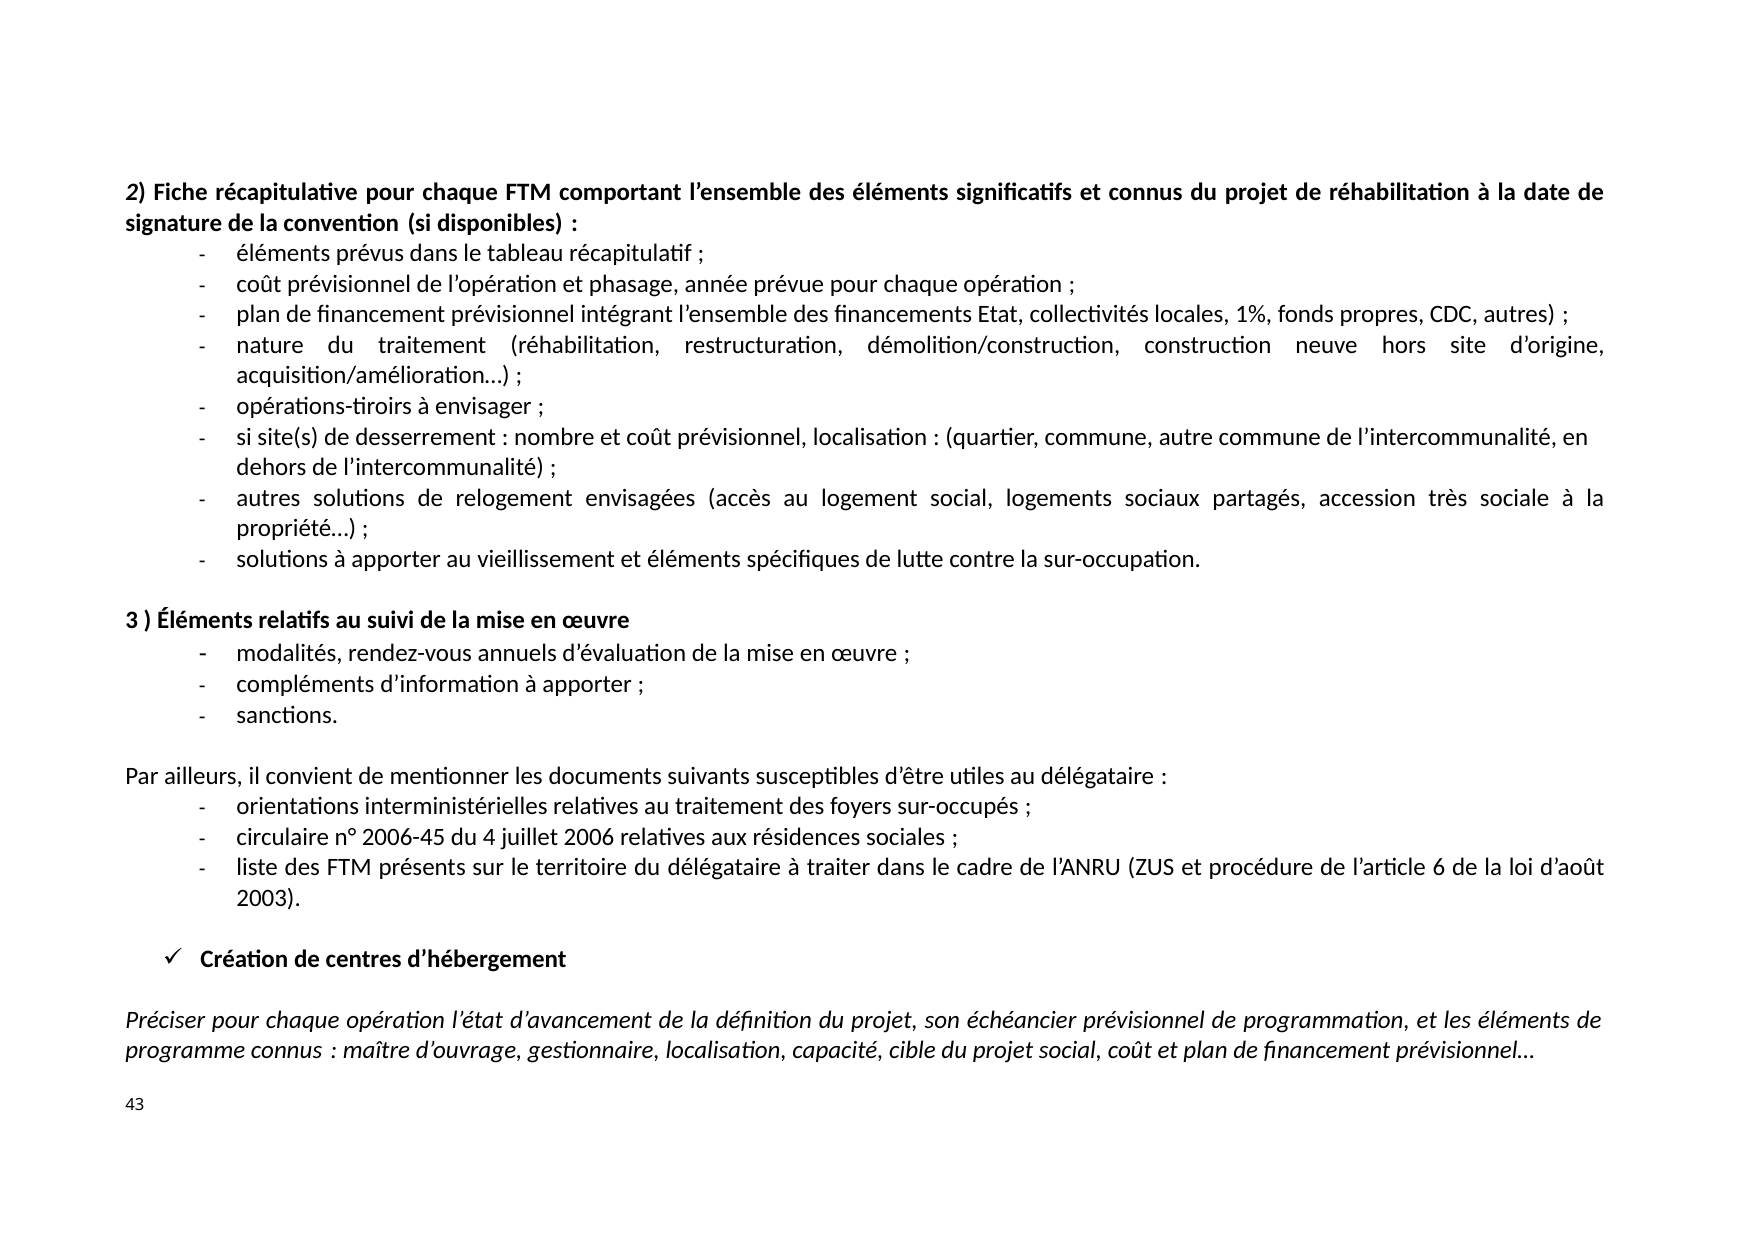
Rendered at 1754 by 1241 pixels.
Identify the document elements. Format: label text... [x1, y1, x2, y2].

list autres solutions de relogement envisagées (accès au logement social, logements sociaux partagés, accession très sociale à la propriété…) ; [199, 482, 1606, 543]
list nature du traitement (réhabilitation, restructuration, démolition/construction, construction neuve hors site d’origine, acquisition/amélioration…) ; [199, 329, 1606, 390]
list éléments prévus dans le tableau récapitulatif ; [199, 237, 1606, 268]
list coût prévisionnel de l’opération et phasage, année prévue pour chaque opération ; [199, 268, 1606, 298]
list compléments d’information à apporter ; [199, 668, 1606, 699]
list circulaire n° 2006-45 du 4 juillet 2006 relatives aux résidences sociales ; [199, 821, 1606, 851]
list si site(s) de desserrement : nombre et coût prévisionnel, localisation : (quartier, commune, autre commune de l’intercommunalité, en dehors de l’intercommunalité) ; [199, 421, 1606, 482]
list opérations-tiroirs à envisager ; [199, 390, 1606, 421]
text 2) Fiche récapitulative pour chaque FTM comportant l’ensemble des éléments significatifs et connus du projet de réhabilitation à la date de signature de la convention (si disponibles) : [125, 176, 1606, 237]
text Par ailleurs, il convient de mentionner les documents suivants susceptibles d’être utiles au délégataire : [125, 760, 1606, 790]
list orientations interministérielles relatives au traitement des foyers sur-occupés ; [199, 790, 1606, 821]
text Préciser pour chaque opération l’état d’avancement de la définition du projet, son échéancier prévisionnel de programmation, et les éléments de programme connus : maître d’ouvrage, gestionnaire, localisation, capacité, cible du projet social, coût et plan de financement prévisionnel… [125, 1004, 1606, 1065]
list Création de centres d’hébergement [163, 943, 1606, 973]
list solutions à apporter au vieillissement et éléments spécifiques de lutte contre la sur-occupation. [199, 543, 1606, 573]
list modalités, rendez-vous annuels d’évaluation de la mise en œuvre ; [199, 634, 1606, 668]
list sanctions. [199, 699, 1606, 729]
list liste des FTM présents sur le territoire du délégataire à traiter dans le cadre de l’ANRU (ZUS et procédure de l’article 6 de la loi d’août 2003). [199, 851, 1606, 912]
text 3 ) Éléments relatifs au suivi de la mise en œuvre [125, 604, 1606, 634]
list plan de financement prévisionnel intégrant l’ensemble des financements Etat, collectivités locales, 1%, fonds propres, CDC, autres) ; [199, 298, 1606, 329]
